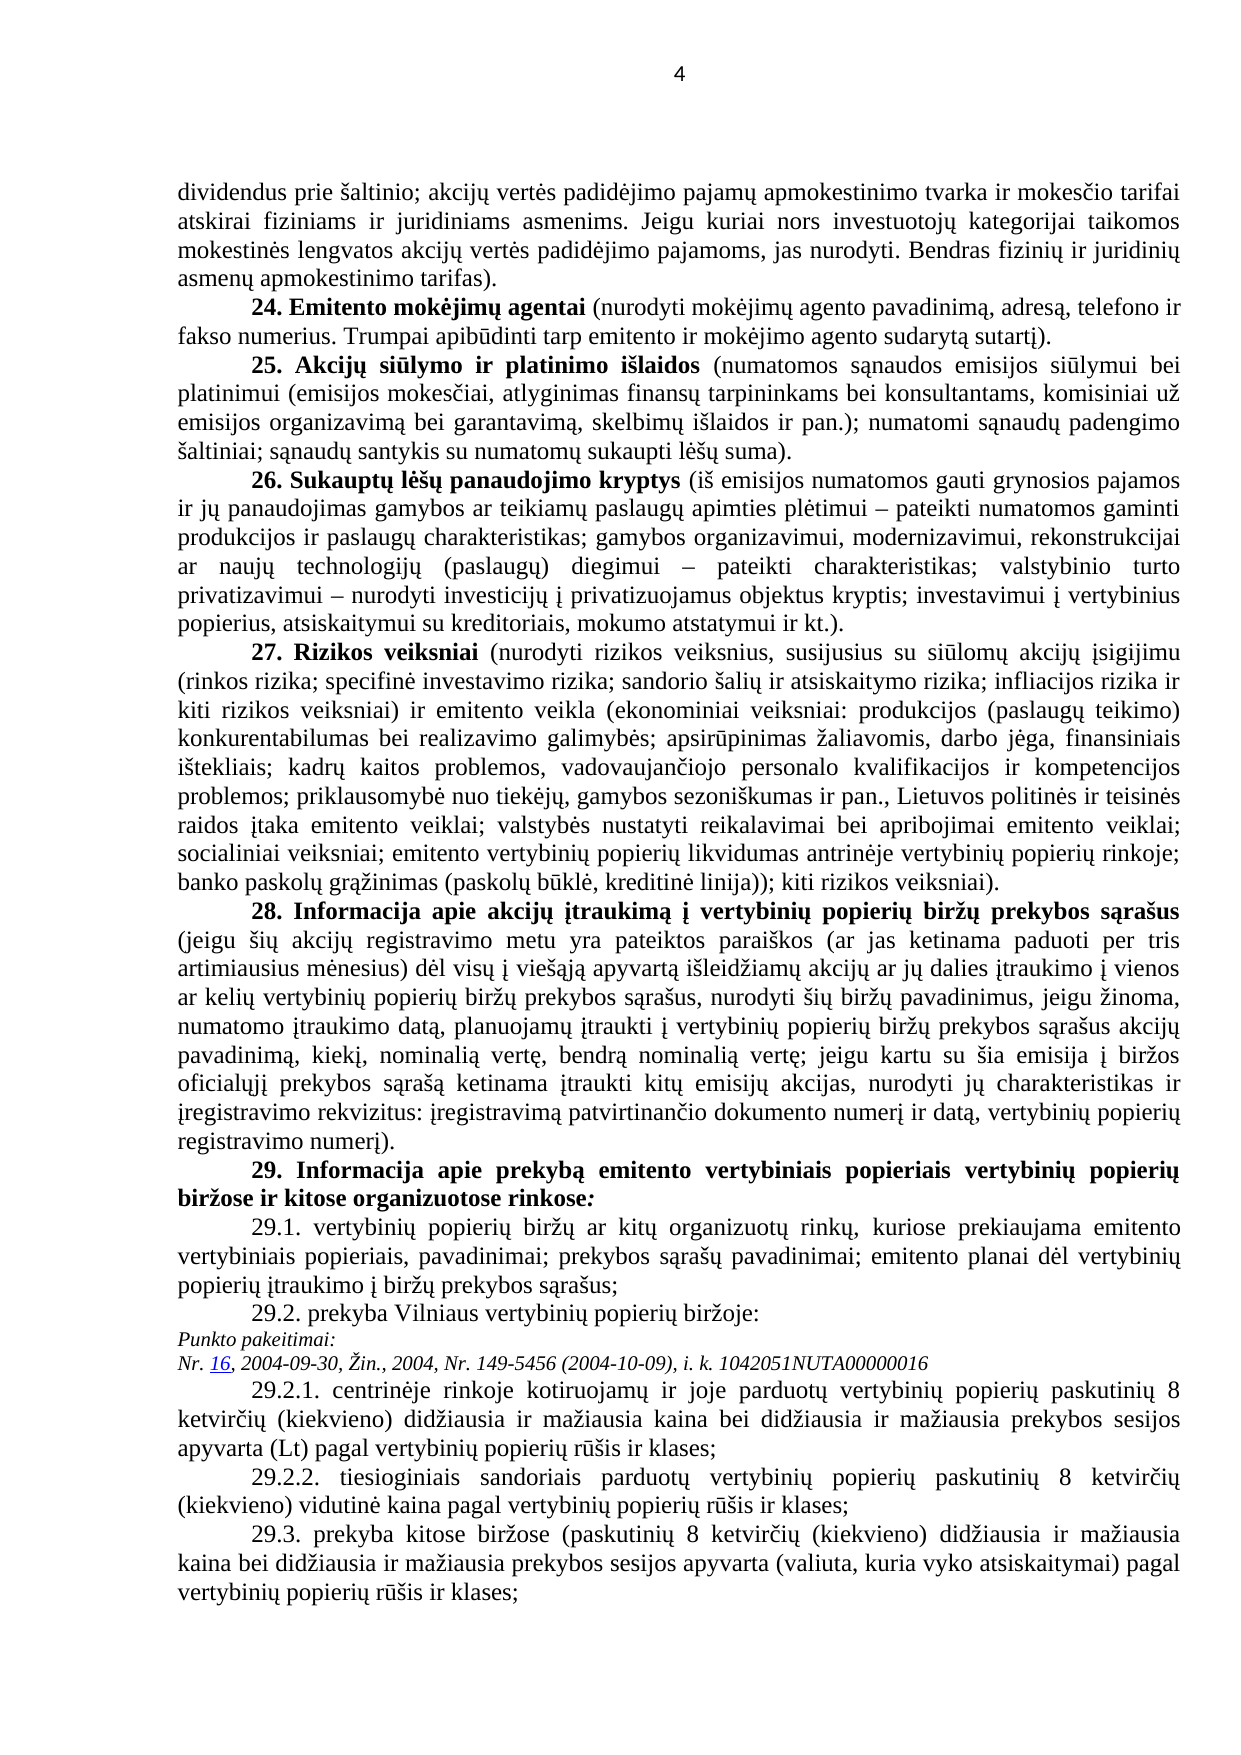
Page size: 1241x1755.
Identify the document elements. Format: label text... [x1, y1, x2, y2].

text 24. Emitento mokėjimų agentai (nurodyti mokėjimų agento pavadinimą, adresą, telefono ir fakso numerius. Trumpai apibūdinti tarp emitento ir mokėjimo agento sudarytą sutartį). [177, 292, 1181, 350]
text 29.1. vertybinių popierių biržų ar kitų organizuotų rinkų, kuriose prekiaujama emitento vertybiniais popieriais, pavadinimai; prekybos sąrašų pavadinimai; emitento planai dėl vertybinių popierių įtraukimo į biržų prekybos sąrašus; [177, 1212, 1181, 1298]
text 29.2.2. tiesioginiais sandoriais parduotų vertybinių popierių paskutinių 8 ketvirčių (kiekvieno) vidutinė kaina pagal vertybinių popierių rūšis ir klases; [177, 1462, 1181, 1519]
text 27. Rizikos veiksniai (nurodyti rizikos veiksnius, susijusius su siūlomų akcijų įsigijimu (rinkos rizika; specifinė investavimo rizika; sandorio šalių ir atsiskaitymo rizika; infliacijos rizika ir kiti rizikos veiksniai) ir emitento veikla (ekonominiai veiksniai: produkcijos (paslaugų teikimo) konkurentabilumas bei realizavimo galimybės; apsirūpinimas žaliavomis, darbo jėga, finansiniais ištekliais; kadrų kaitos problemos, vadovaujančiojo personalo kvalifikacijos ir kompetencijos problemos; priklausomybė nuo tiekėjų, gamybos sezoniškumas ir pan., Lietuvos politinės ir teisinės raidos įtaka emitento veiklai; valstybės nustatyti reikalavimai bei apribojimai emitento veiklai; socialiniai veiksniai; emitento vertybinių popierių likvidumas antrinėje vertybinių popierių rinkoje; banko paskolų grąžinimas (paskolų būklė, kreditinė linija)); kiti rizikos veiksniai). [177, 637, 1181, 896]
text 29.2. prekyba Vilniaus vertybinių popierių biržoje: [177, 1298, 1181, 1327]
text dividendus prie šaltinio; akcijų vertės padidėjimo pajamų apmokestinimo tvarka ir mokesčio tarifai atskirai fiziniams ir juridiniams asmenims. Jeigu kuriai nors investuotojų kategorijai taikomos mokestinės lengvatos akcijų vertės padidėjimo pajamoms, jas nurodyti. Bendras fizinių ir juridinių asmenų apmokestinimo tarifas). [177, 177, 1181, 292]
text 29.3. prekyba kitose biržose (paskutinių 8 ketvirčių (kiekvieno) didžiausia ir mažiausia kaina bei didžiausia ir mažiausia prekybos sesijos apyvarta (valiuta, kuria vyko atsiskaitymai) pagal vertybinių popierių rūšis ir klases; [177, 1519, 1181, 1605]
text 26. Sukauptų lėšų panaudojimo kryptys (iš emisijos numatomos gauti grynosios pajamos ir jų panaudojimas gamybos ar teikiamų paslaugų apimties plėtimui – pateikti numatomos gaminti produkcijos ir paslaugų charakteristikas; gamybos organizavimui, modernizavimui, rekonstrukcijai ar naujų technologijų (paslaugų) diegimui – pateikti charakteristikas; valstybinio turto privatizavimui – nurodyti investicijų į privatizuojamus objektus kryptis; investavimui į vertybinius popierius, atsiskaitymui su kreditoriais, mokumo atstatymui ir kt.). [177, 465, 1181, 637]
text Nr. 16, 2004-09-30, Žin., 2004, Nr. 149-5456 (2004-10-09), i. k. 1042051NUTA00000016 [177, 1351, 1181, 1375]
text 29. Informacija apie prekybą emitento vertybiniais popieriais vertybinių popierių biržose ir kitose organizuotose rinkose: [177, 1155, 1181, 1212]
text Punkto pakeitimai: [177, 1327, 1181, 1351]
text 25. Akcijų siūlymo ir platinimo išlaidos (numatomos sąnaudos emisijos siūlymui bei platinimui (emisijos mokesčiai, atlyginimas finansų tarpininkams bei konsultantams, komisiniai už emisijos organizavimą bei garantavimą, skelbimų išlaidos ir pan.); numatomi sąnaudų padengimo šaltiniai; sąnaudų santykis su numatomų sukaupti lėšų suma). [177, 350, 1181, 465]
text 29.2.1. centrinėje rinkoje kotiruojamų ir joje parduotų vertybinių popierių paskutinių 8 ketvirčių (kiekvieno) didžiausia ir mažiausia kaina bei didžiausia ir mažiausia prekybos sesijos apyvarta (Lt) pagal vertybinių popierių rūšis ir klases; [177, 1375, 1181, 1462]
text 28. Informacija apie akcijų įtraukimą į vertybinių popierių biržų prekybos sąrašus (jeigu šių akcijų registravimo metu yra pateiktos paraiškos (ar jas ketinama paduoti per tris artimiausius mėnesius) dėl visų į viešąją apyvartą išleidžiamų akcijų ar jų dalies įtraukimo į vienos ar kelių vertybinių popierių biržų prekybos sąrašus, nurodyti šių biržų pavadinimus, jeigu žinoma, numatomo įtraukimo datą, planuojamų įtraukti į vertybinių popierių biržų prekybos sąrašus akcijų pavadinimą, kiekį, nominalią vertę, bendrą nominalią vertę; jeigu kartu su šia emisija į biržos oficialųjį prekybos sąrašą ketinama įtraukti kitų emisijų akcijas, nurodyti jų charakteristikas ir įregistravimo rekvizitus: įregistravimą patvirtinančio dokumento numerį ir datą, vertybinių popierių registravimo numerį). [177, 896, 1181, 1155]
